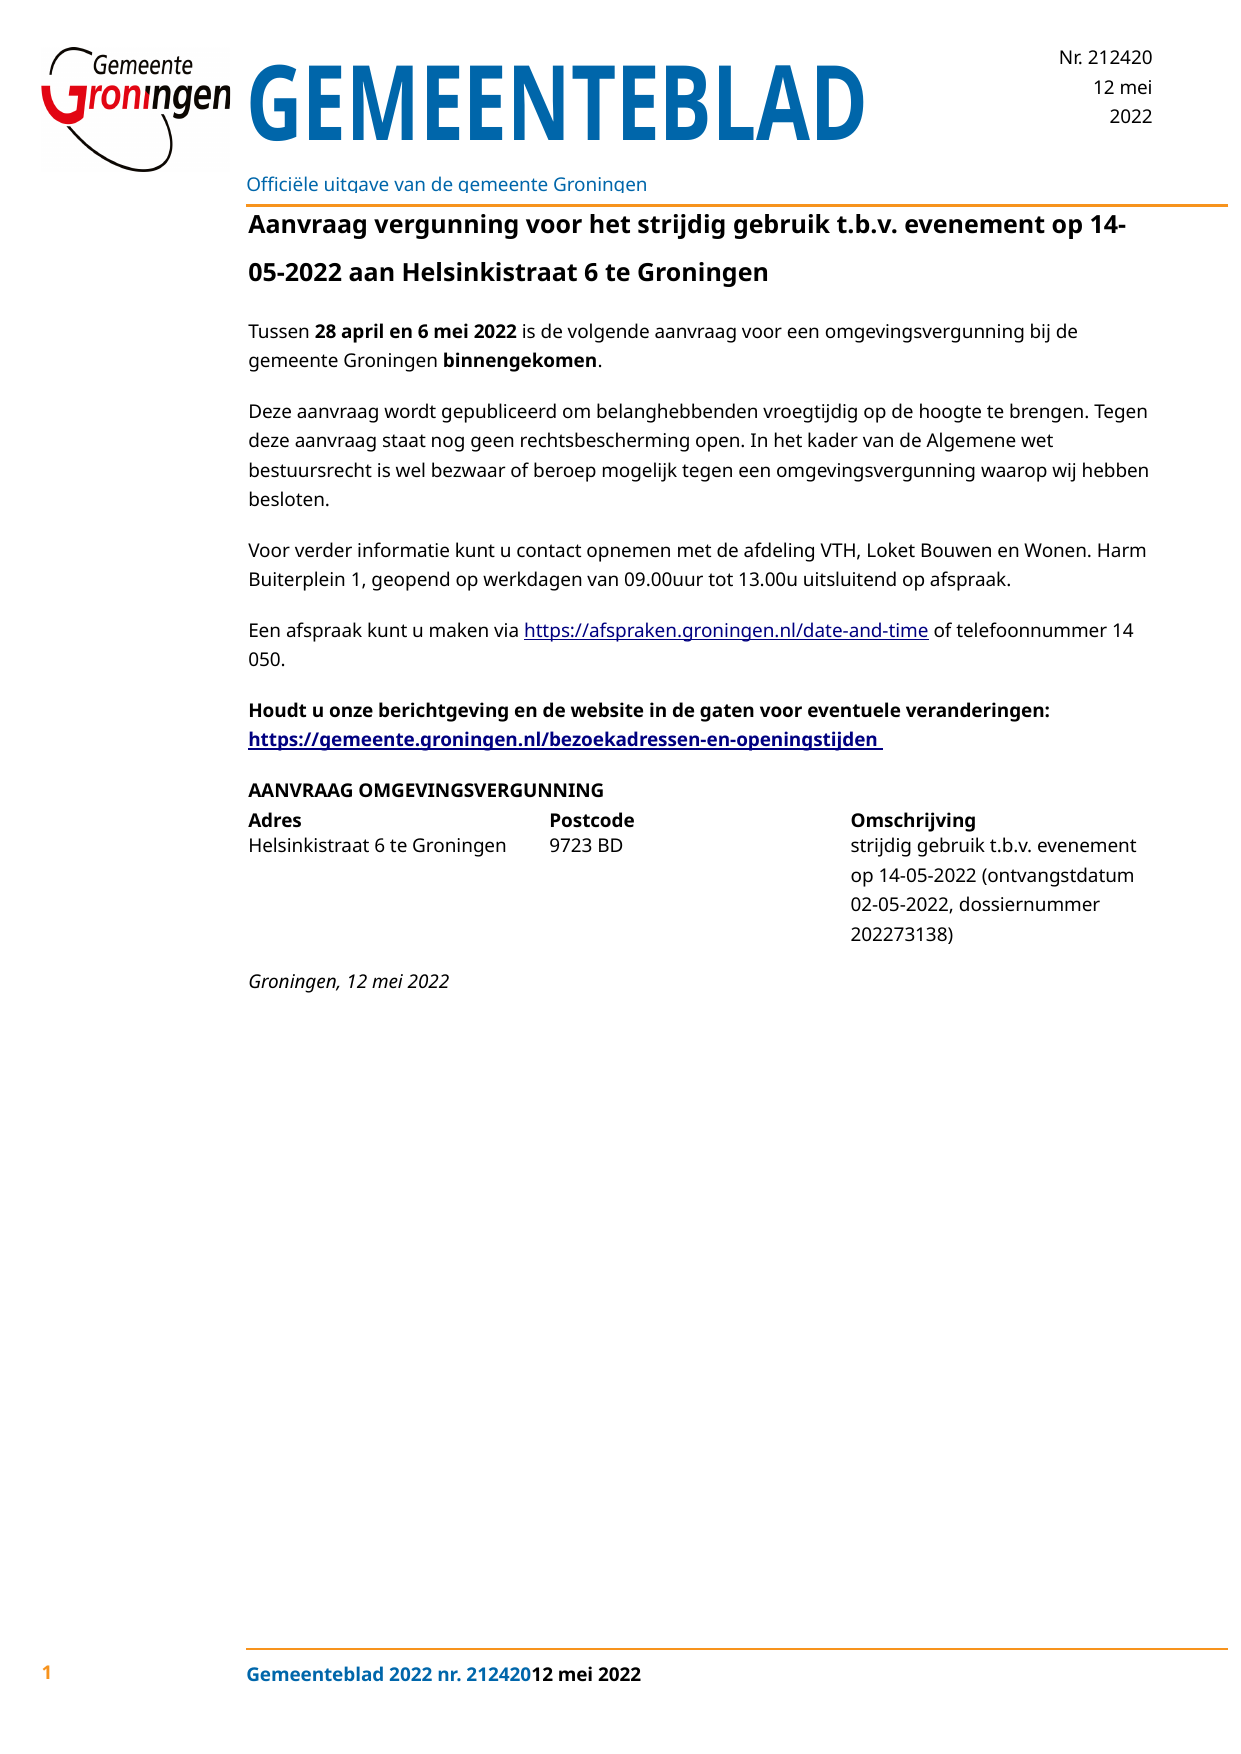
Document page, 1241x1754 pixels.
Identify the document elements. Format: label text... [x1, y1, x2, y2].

text AANVRAAG OMGEVINGSVERGUNNING [248, 777, 1152, 803]
text Tussen 28 april en 6 mei 2022 is de volgende aanvraag voor een omgevingsvergunning bij de gemeente Groningen binnengekomen. [248, 318, 1152, 373]
table_header Postcode [549, 807, 850, 832]
table_header Adres [248, 807, 549, 832]
table_cell Helsinkistraat 6 te Groningen [248, 833, 549, 947]
table_header Omschrijving [850, 807, 1152, 832]
text Groningen, 12 mei 2022 [248, 968, 1152, 994]
table_cell strijdig gebruik t.b.v. evenement op 14-05-2022 (ontvangstdatum 02-05-2022, dossiernummer 202273138) [850, 833, 1152, 947]
text Deze aanvraag wordt gepubliceerd om belanghebbenden vroegtijdig op de hoogte te brengen. Tegen deze aanvraag staat nog geen rechtsbescherming open. In het kader van de Algemene wet bestuursrecht is wel bezwaar of beroep mogelijk tegen een omgevingsvergunning waarop wij hebben besloten. [248, 398, 1152, 512]
text Voor verder informatie kunt u contact opnemen met de afdeling VTH, Loket Bouwen en Wonen. Harm Buiterplein 1, geopend op werkdagen van 09.00uur tot 13.00u uitsluitend op afspraak. [248, 537, 1152, 592]
picture [41, 47, 231, 172]
text Houdt u onze berichtgeving en de website in de gaten voor eventuele veranderingen: https://gemeente.groningen.nl/bezoekadressen-en-openingstijden [248, 697, 1152, 752]
text Een afspraak kunt u maken via https://afspraken.groningen.nl/date-and-time of telefoonnummer 14 050. [248, 617, 1152, 672]
table_cell 9723 BD [549, 833, 850, 947]
text Aanvraag vergunning voor het strijdig gebruik t.b.v. evenement op 14-05-2022 aan Helsinkistraat 6 te Groningen [248, 207, 1152, 288]
